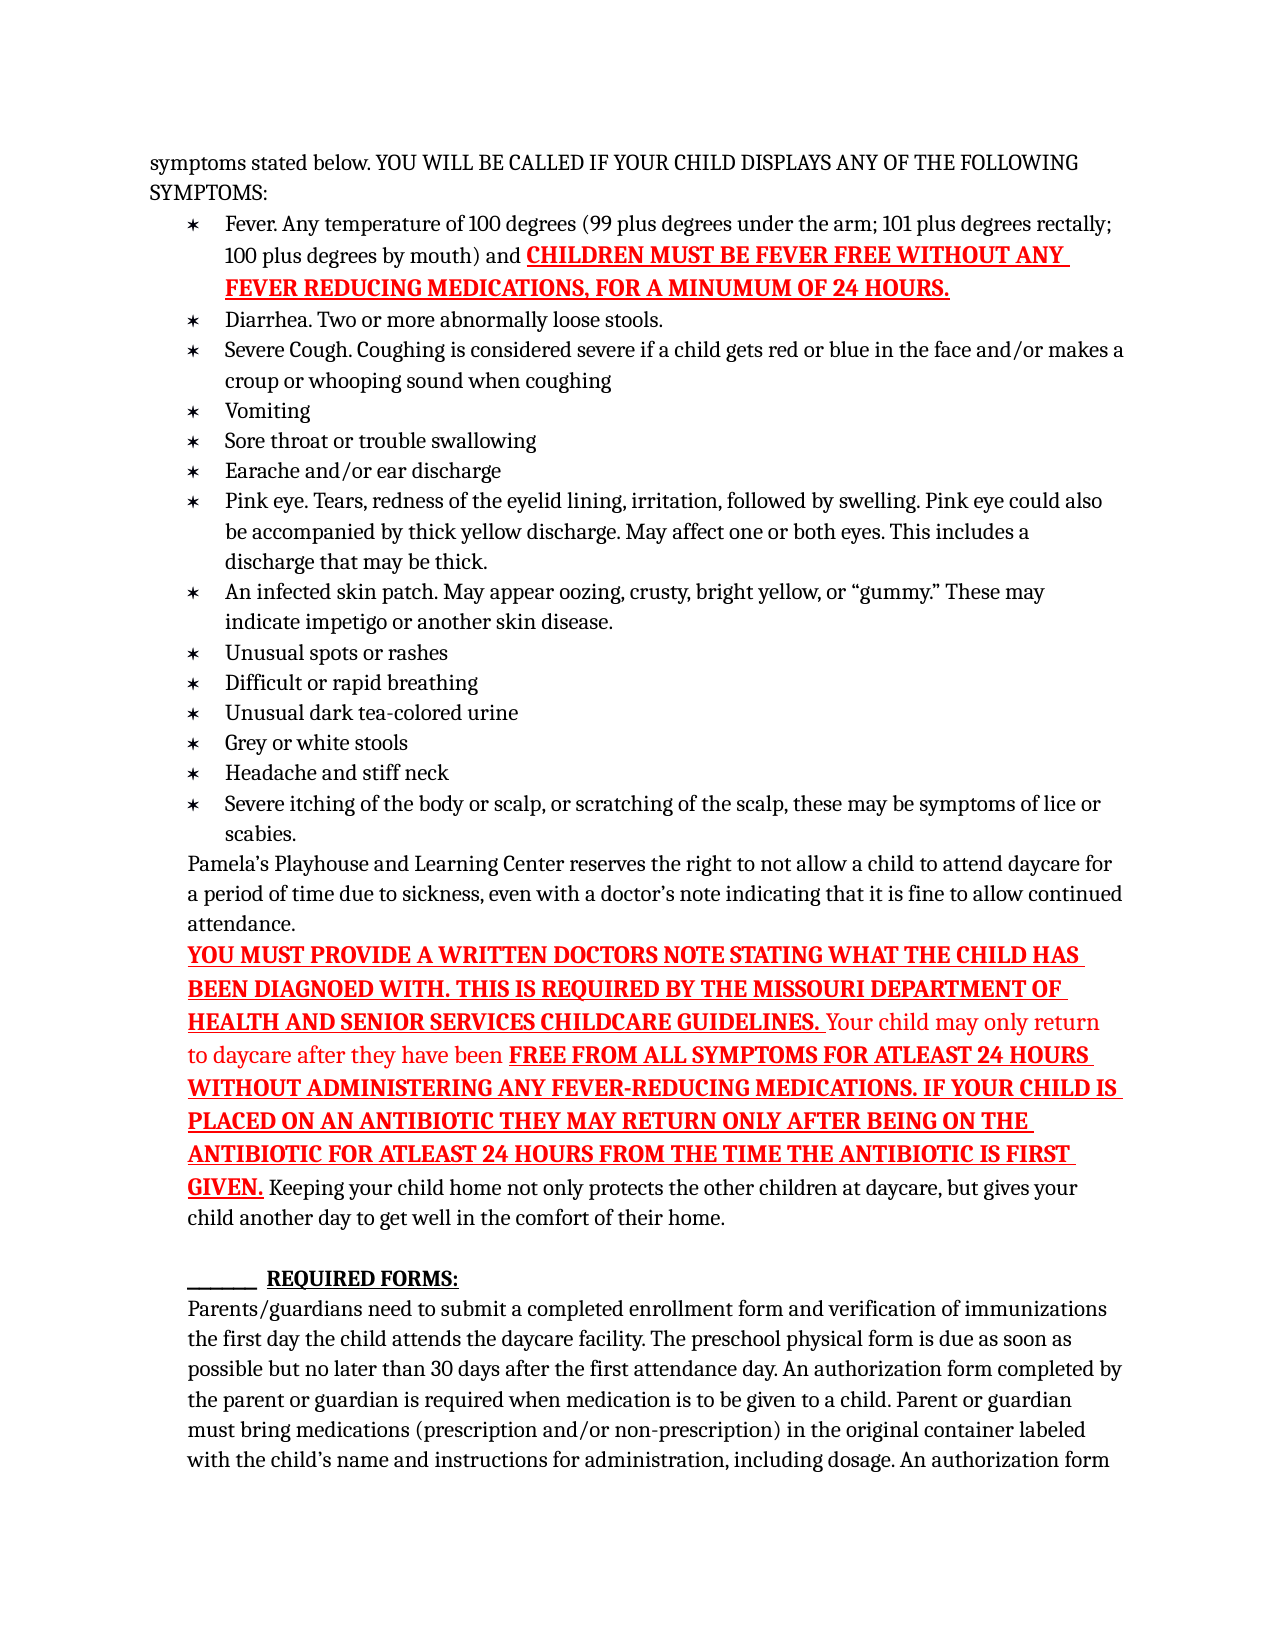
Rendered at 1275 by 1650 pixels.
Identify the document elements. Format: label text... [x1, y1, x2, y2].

list Difficult or rapid breathing [187, 669, 1125, 696]
list Diarrhea. Two or more abnormally loose stools. [187, 307, 1125, 333]
text YOU MUST PROVIDE A WRITTEN DOCTORS NOTE STATING WHAT THE CHILD HAS BEEN DIAGNOED WITH. THIS IS REQUIRED BY THE MISSOURI DEPARTMENT OF HEALTH AND SENIOR SERVICES CHILDCARE GUIDELINES. Your child may only return to daycare after they have been FREE FROM ALL SYMPTOMS FOR ATLEAST 24 HOURS WITHOUT ADMINISTERING ANY FEVER-REDUCING MEDICATIONS. IF YOUR CHILD IS PLACED ON AN ANTIBIOTIC THEY MAY RETURN ONLY AFTER BEING ON THE ANTIBIOTIC FOR ATLEAST 24 HOURS FROM THE TIME THE ANTIBIOTIC IS FIRST GIVEN. Keeping your child home not only protects the other children at daycare, but gives your child another day to get well in the comfort of their home. [187, 941, 1125, 1232]
list Severe Cough. Coughing is considered severe if a child gets red or blue in the face and/or makes a croup or whooping sound when coughing [187, 337, 1125, 394]
list Earache and/or ear discharge [187, 458, 1125, 484]
list Pink eye. Tears, redness of the eyelid lining, irritation, followed by swelling. Pink eye could also be accompanied by thick yellow discharge. May affect one or both eyes. This includes a discharge that may be thick. [187, 488, 1125, 575]
list An infected skin patch. May appear oozing, crusty, bright yellow, or “gummy.” These may indicate impetigo or another skin disease. [187, 579, 1125, 636]
list Severe itching of the body or scalp, or scratching of the scalp, these may be symptoms of lice or scabies. [187, 790, 1125, 847]
list Headache and stiff neck [187, 760, 1125, 787]
text  REQUIRED FORMS: [187, 1266, 1125, 1292]
list Grey or white stools [187, 730, 1125, 756]
text Parents/guardians need to submit a completed enrollment form and verification of immunizations the first day the child attends the daycare facility. The preschool physical form is due as soon as possible but no later than 30 days after the first attendance day. An authorization form completed by the parent or guardian is required when medication is to be given to a child. Parent or guardian must bring medications (prescription and/or non-prescription) in the original container labeled with the child’s name and instructions for administration, including dosage. An authorization form [187, 1296, 1125, 1473]
list Vomiting [187, 398, 1125, 424]
text Pamela’s Playhouse and Learning Center reserves the right to not allow a child to attend daycare for a period of time due to sickness, even with a doctor’s note indicating that it is fine to allow continued attendance. [187, 851, 1125, 938]
list Fever. Any temperature of 100 degrees (99 plus degrees under the arm; 101 plus degrees rectally; 100 plus degrees by mouth) and CHILDREN MUST BE FEVER FREE WITHOUT ANY FEVER REDUCING MEDICATIONS, FOR A MINUMUM OF 24 HOURS. [187, 210, 1125, 303]
list Unusual spots or rashes [187, 639, 1125, 666]
list Unusual dark tea-colored urine [187, 700, 1125, 726]
text symptoms stated below. YOU WILL BE CALLED IF YOUR CHILD DISPLAYS ANY OF THE FOLLOWING SYMPTOMS: [150, 150, 1125, 207]
list Sore throat or trouble swallowing [187, 428, 1125, 454]
